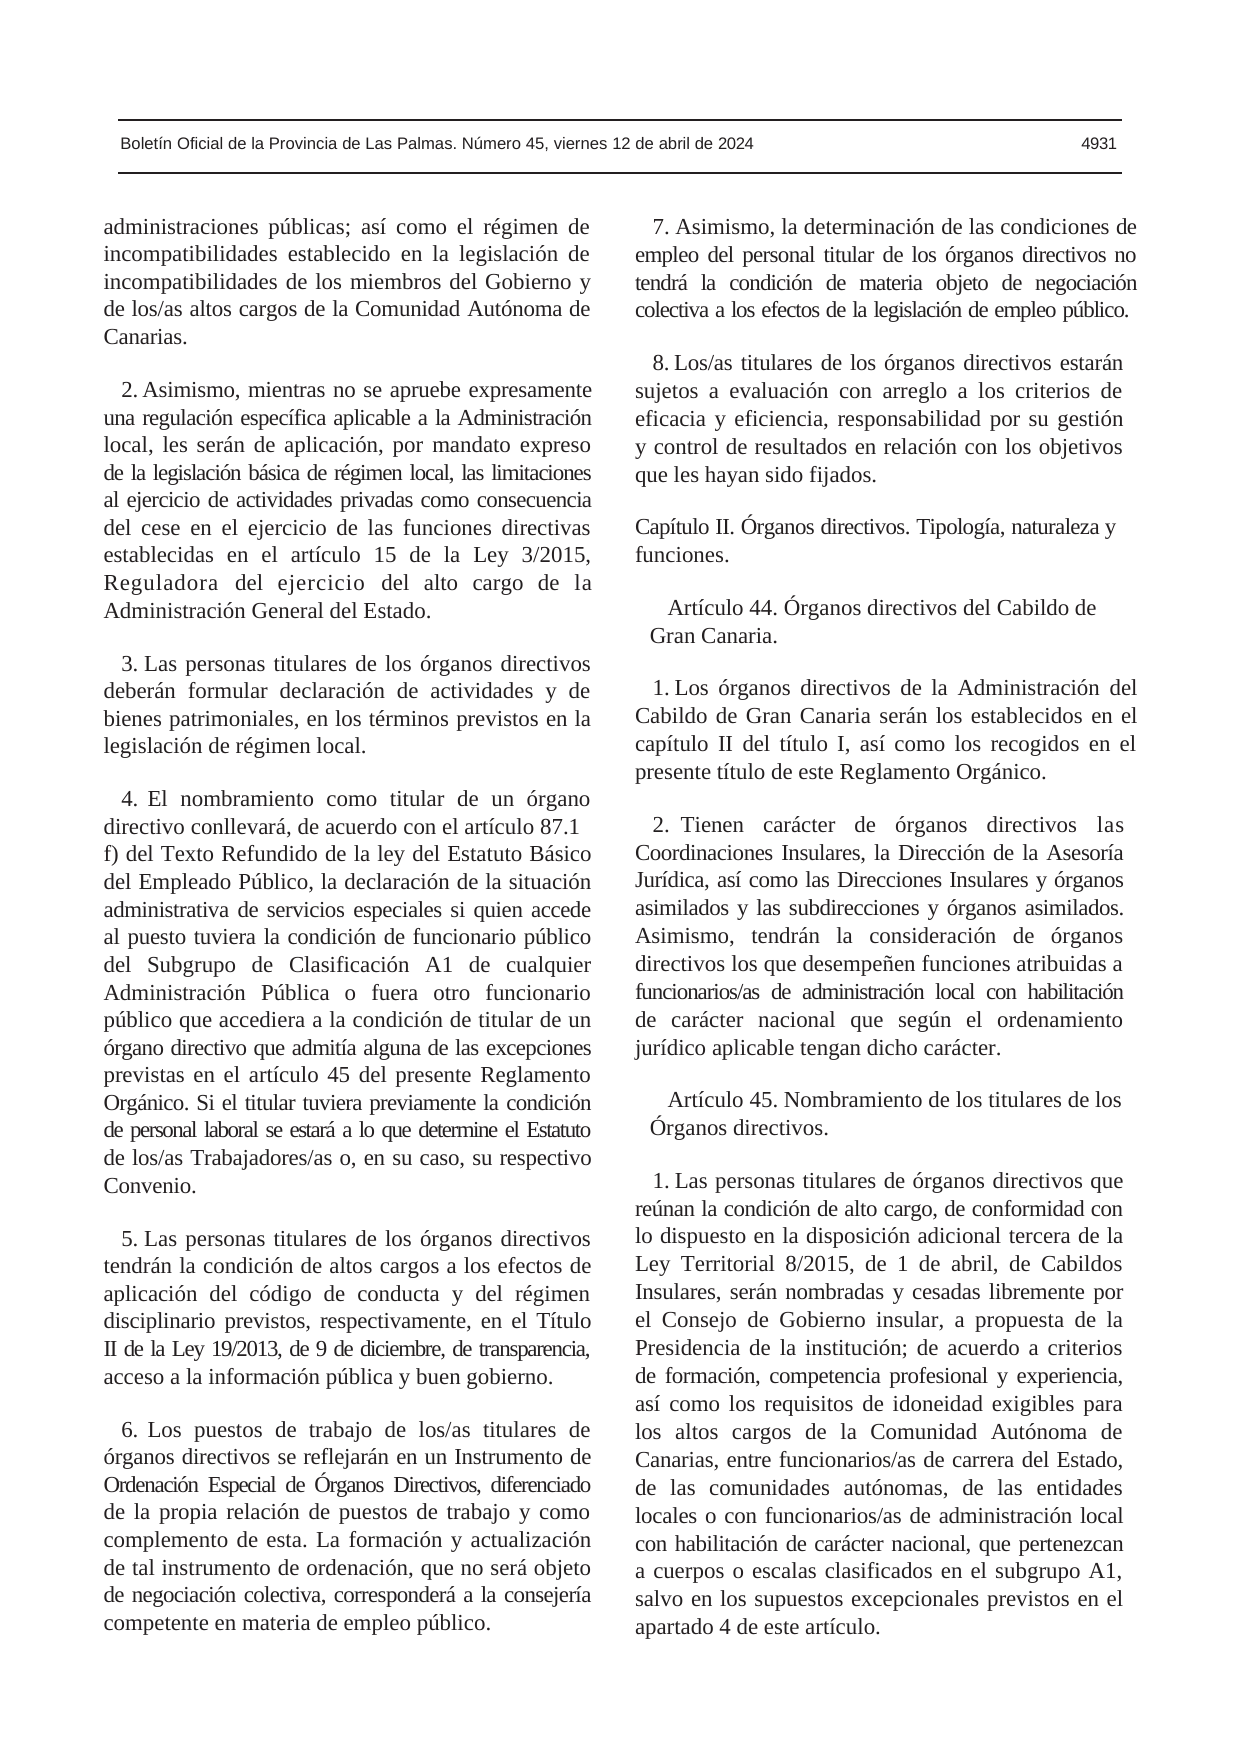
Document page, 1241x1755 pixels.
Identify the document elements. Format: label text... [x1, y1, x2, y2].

list Los órganos directivos de la Administración del Cabildo de Gran Canaria serán los establecidos en el capítulo II del título I, así como los recogidos en el presente título de este Reglamento Orgánico. [635, 674, 1137, 784]
text administraciones públicas; así como el régimen de incompatibilidades establecido en la legislación de incompatibilidades de los miembros del Gobierno y de los/as altos cargos de la Comunidad Autónoma de Canarias. [103, 213, 591, 349]
list Los puestos de trabajo de los/as titulares de órganos directivos se reflejarán en un Instrumento de Ordenación Especial de Órganos Directivos, diferenciado de la propia relación de puestos de trabajo y como complemento de esta. La formación y actualización de tal instrumento de ordenación, que no será objeto de negociación colectiva, corresponderá a la consejería competente en materia de empleo público. [103, 1416, 591, 1635]
text Artículo 45. Nombramiento de los titulares de los Órganos directivos. [649, 1086, 1137, 1140]
text f) del Texto Refundido de la ley del Estatuto Básico del Empleado Público, la declaración de la situación administrativa de servicios especiales si quien accede al puesto tuviera la condición de funcionario público del Subgrupo de Clasificación A1 de cualquier Administración Pública o fuera otro funcionario público que accediera a la condición de titular de un órgano directivo que admitía alguna de las excepciones previstas en el artículo 45 del presente Reglamento Orgánico. Si el titular tuviera previamente la condición de personal laboral se estará a lo que determine el Estatuto de los/as Trabajadores/as o, en su caso, su respectivo Convenio. [103, 841, 592, 1198]
list Las personas titulares de los órganos directivos deberán formular declaración de actividades y de bienes patrimoniales, en los términos previstos en la legislación de régimen local. [103, 650, 591, 759]
text Artículo 44. Órganos directivos del Cabildo de Gran Canaria. [649, 594, 1137, 648]
list Las personas titulares de los órganos directivos tendrán la condición de altos cargos a los efectos de aplicación del código de conducta y del régimen disciplinario previstos, respectivamente, en el Título II de la Ley 19/2013, de 9 de diciembre, de transparencia, acceso a la información pública y buen gobierno. [103, 1225, 591, 1389]
list Las personas titulares de órganos directivos que reúnan la condición de alto cargo, de conformidad con lo dispuesto en la disposición adicional tercera de la Ley Territorial 8/2015, de 1 de abril, de Cabildos Insulares, serán nombradas y cesadas libremente por el Consejo de Gobierno insular, a propuesta de la Presidencia de la institución; de acuerdo a criterios de formación, competencia profesional y experiencia, así como los requisitos de idoneidad exigibles para los altos cargos de la Comunidad Autónoma de Canarias, entre funcionarios/as de carrera del Estado, de las comunidades autónomas, de las entidades locales o con funcionarios/as de administración local con habilitación de carácter nacional, que pertenezcan a cuerpos o escalas clasificados en el subgrupo A1, salvo en los supuestos excepcionales previstos en el apartado 4 de este artículo. [635, 1167, 1123, 1640]
list Tienen carácter de órganos directivos las Coordinaciones Insulares, la Dirección de la Asesoría Jurídica, así como las Direcciones Insulares y órganos asimilados y las subdirecciones y órganos asimilados. Asimismo, tendrán la consideración de órganos directivos los que desempeñen funciones atribuidas a funcionarios/as de administración local con habilitación de carácter nacional que según el ordenamiento jurídico aplicable tengan dicho carácter. [635, 811, 1124, 1060]
list El nombramiento como titular de un órgano directivo conllevará, de acuerdo con el artículo 87.1 [103, 785, 591, 839]
text Capítulo II. Órganos directivos. Tipología, naturaleza y funciones. [635, 513, 1124, 567]
list Los/as titulares de los órganos directivos estarán sujetos a evaluación con arreglo a los criterios de eficacia y eficiencia, responsabilidad por su gestión y control de resultados en relación con los objetivos que les hayan sido fijados. [635, 349, 1123, 487]
list Asimismo, mientras no se apruebe expresamente una regulación específica aplicable a la Administración local, les serán de aplicación, por mandato expreso de la legislación básica de régimen local, las limitaciones al ejercicio de actividades privadas como consecuencia del cese en el ejercicio de las funciones directivas establecidas en el artículo 15 de la Ley 3/2015, Reguladora del ejercicio del alto cargo de la Administración General del Estado. [103, 376, 592, 623]
list Asimismo, la determinación de las condiciones de empleo del personal titular de los órganos directivos no tendrá la condición de materia objeto de negociación colectiva a los efectos de la legislación de empleo público. [635, 213, 1137, 323]
